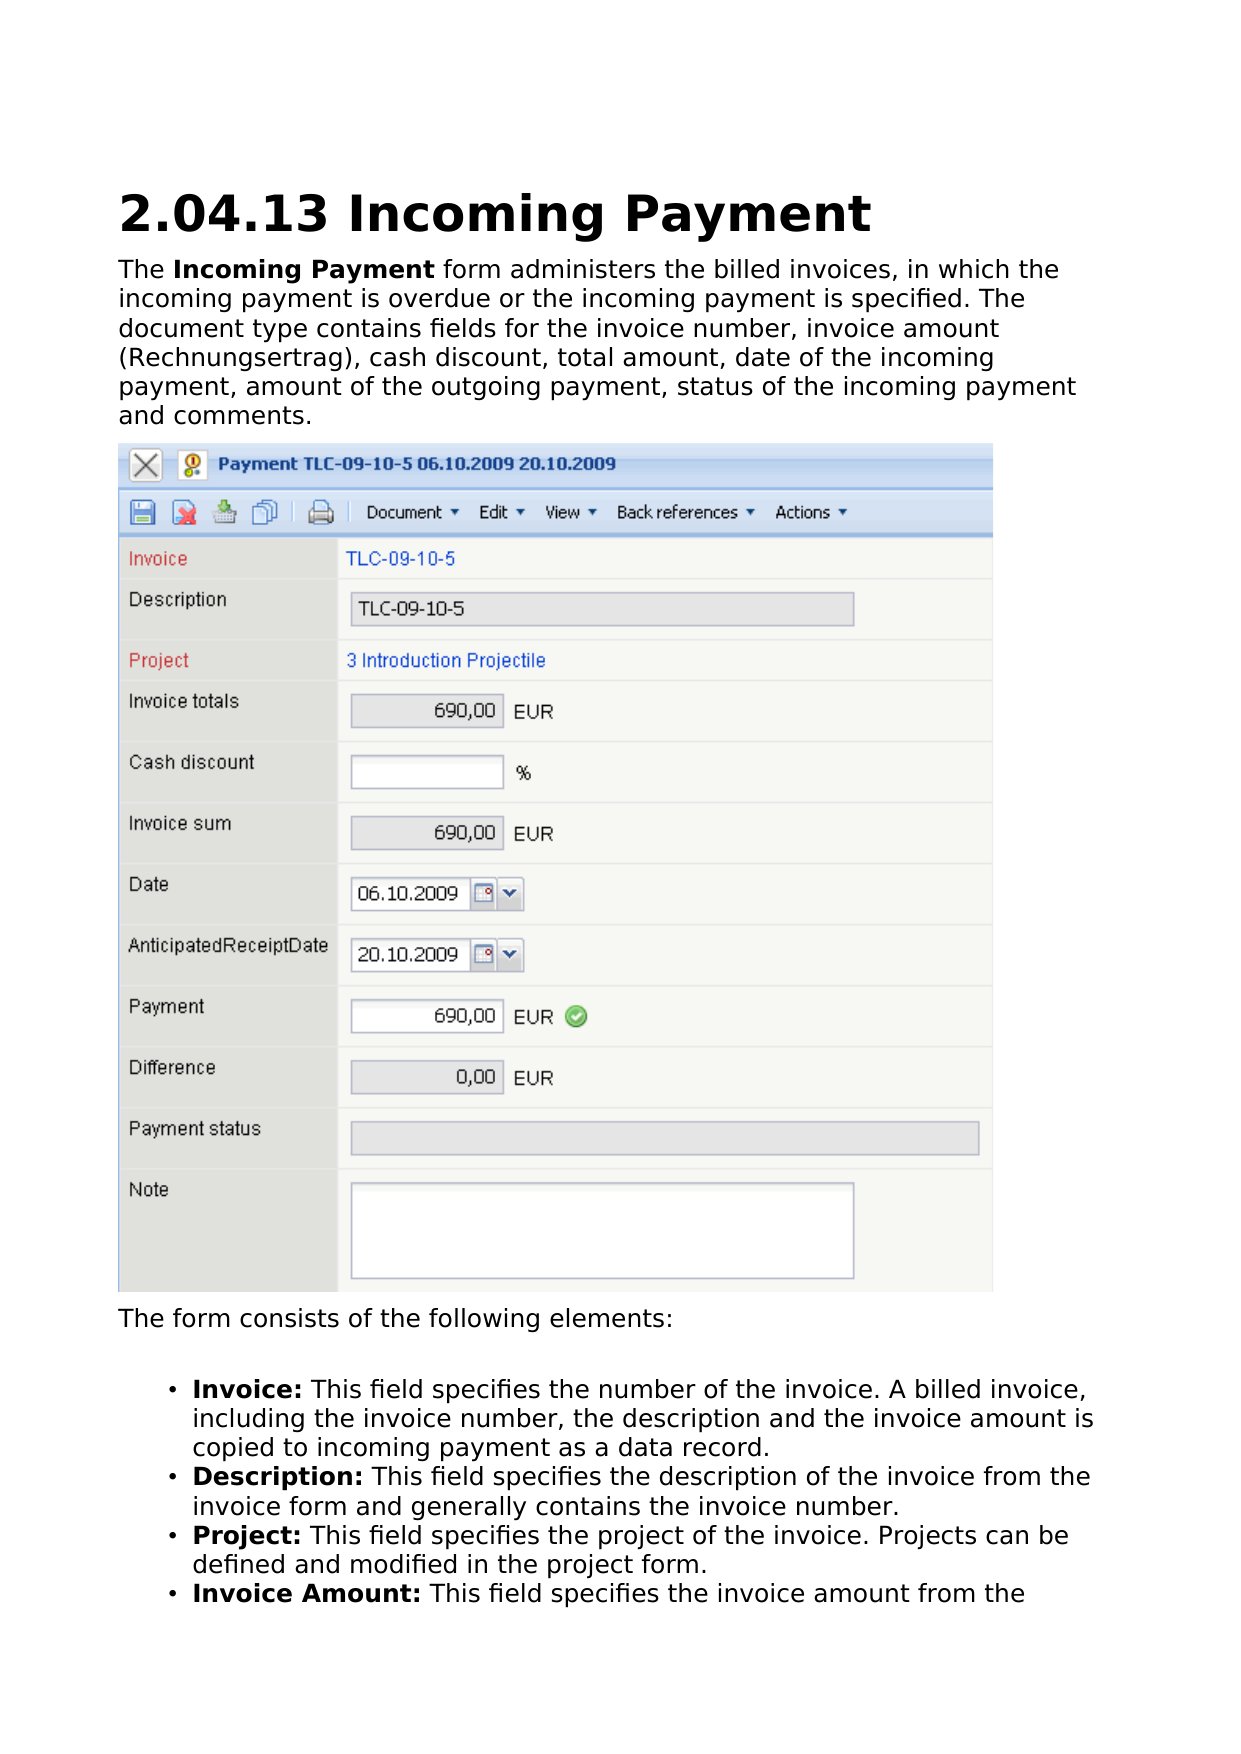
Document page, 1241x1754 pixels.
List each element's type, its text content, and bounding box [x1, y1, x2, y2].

list Invoice Amount: This field specifies the invoice amount from the [177, 1579, 1122, 1608]
list Project: This field specifies the project of the invoice. Projects can be defined and modified in the project form. [177, 1521, 1122, 1579]
list Description: This field specifies the description of the invoice from the invoice form and generally contains the invoice number. [177, 1463, 1122, 1521]
text The Incoming Payment form administers the billed invoices, in which the incoming payment is overdue or the incoming payment is specified. The document type contains fields for the invoice number, invoice amount (Rechnungsertrag), cash discount, total amount, date of the incoming payment, amount of the outgoing payment, status of the incoming payment and comments. [118, 256, 1122, 431]
text The form consists of the following elements: [118, 1304, 1122, 1333]
subtitle 2.04.13 Incoming Payment [118, 185, 1122, 243]
picture [118, 443, 994, 1292]
list Invoice: This field specifies the number of the invoice. A billed invoice, including the invoice number, the description and the invoice amount is copied to incoming payment as a data record. [177, 1375, 1122, 1463]
